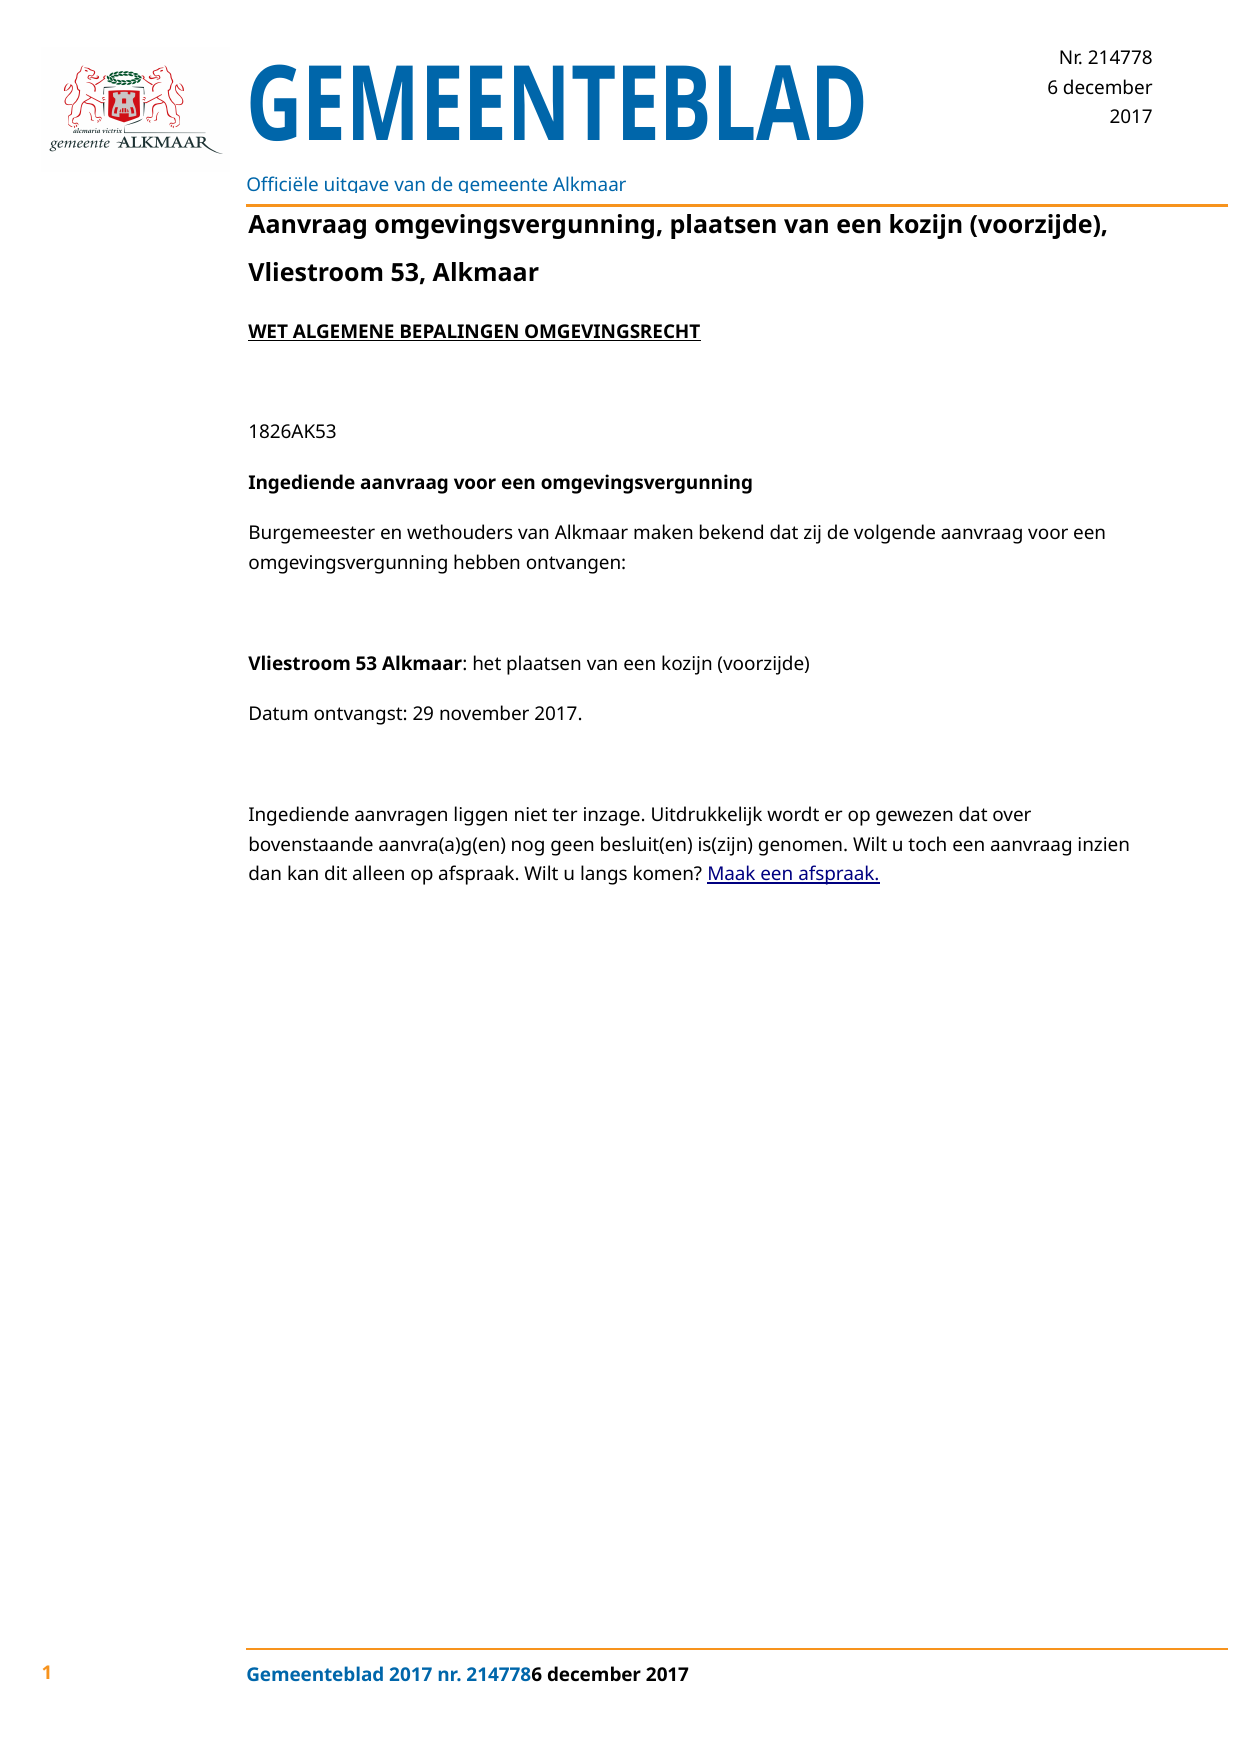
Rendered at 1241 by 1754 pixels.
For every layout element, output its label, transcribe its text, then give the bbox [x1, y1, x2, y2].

picture [41, 47, 231, 172]
text 1826AK53 [248, 419, 1152, 444]
text Burgemeester en wethouders van Alkmaar maken bekend dat zij de volgende aanvraag voor een omgevingsvergunning hebben ontvangen: [248, 519, 1152, 575]
text Vliestroom 53 Alkmaar: het plaatsen van een kozijn (voorzijde) [248, 650, 1152, 676]
text Ingediende aanvragen liggen niet ter inzage. Uitdrukkelijk wordt er op gewezen dat over bovenstaande aanvra(a)g(en) nog geen besluit(en) is(zijn) genomen. Wilt u toch een aanvraag inzien dan kan dit alleen op afspraak. Wilt u langs komen? Maak een afspraak. [248, 801, 1152, 886]
text WET ALGEMENE BEPALINGEN OMGEVINGSRECHT [248, 318, 1152, 344]
text Datum ontvangst: 29 november 2017. [248, 700, 1152, 726]
text Ingediende aanvraag voor een omgevingsvergunning [248, 469, 1152, 495]
text Aanvraag omgevingsvergunning, plaatsen van een kozijn (voorzijde), Vliestroom 53, Alkmaar [248, 207, 1152, 288]
